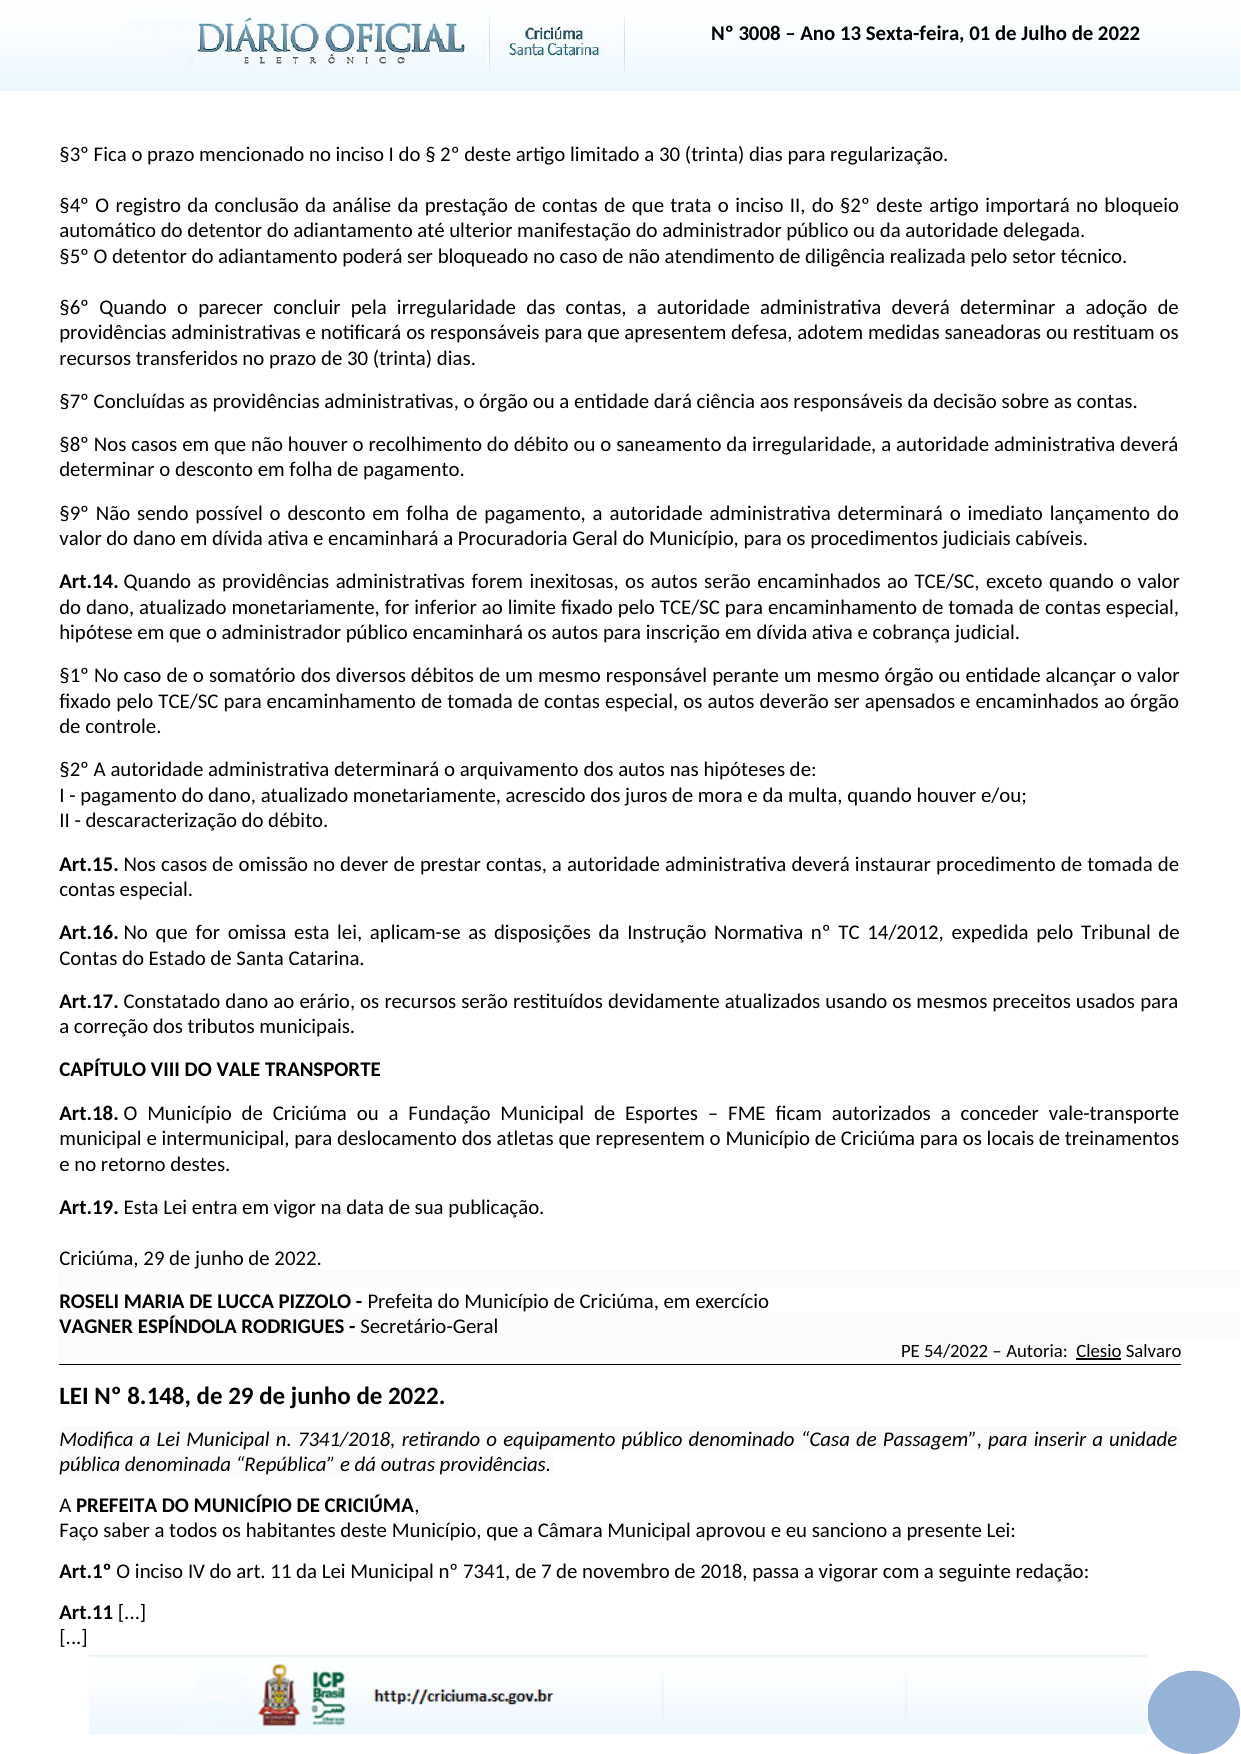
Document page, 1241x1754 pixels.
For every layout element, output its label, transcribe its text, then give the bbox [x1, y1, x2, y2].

text Faço saber a todos os habitantes deste Município, que a Câmara Municipal aprovou e eu sanciono a presente Lei: [59, 1518, 1181, 1543]
text II - descaracterização do débito. [59, 807, 1181, 833]
text Modifica a Lei Municipal n. 7341/2018, retirando o equipamento público denominado “Casa de Passagem”, para inserir a unidade pública denominada “República” e dá outras providências. [59, 1426, 1181, 1477]
text §7º Concluídas as providências administrativas, o órgão ou a entidade dará ciência aos responsáveis da decisão sobre as contas. [59, 388, 1181, 413]
text §3º Fica o prazo mencionado no inciso I do § 2º deste artigo limitado a 30 (trinta) dias para regularização. [59, 141, 1181, 167]
text A PREFEITA DO MUNICÍPIO DE CRICIÚMA, [59, 1492, 1181, 1518]
text Art.19. Esta Lei entra em vigor na data de sua publicação. [59, 1194, 1181, 1219]
text ROSELI MARIA DE LUCCA PIZZOLO - Prefeita do Município de Criciúma, em exercício [59, 1288, 1240, 1313]
text Criciúma, 29 de junho de 2022. [59, 1245, 1181, 1270]
text Art.1º O inciso IV do art. 11 da Lei Municipal nº 7341, de 7 de novembro de 2018, passa a vigorar com a seguinte redação: [59, 1558, 1181, 1584]
text Art.16. No que for omissa esta lei, aplicam-se as disposições da Instrução Normativa nº TC 14/2012, expedida pelo Tribunal de Contas do Estado de Santa Catarina. [59, 919, 1181, 970]
text §2º A autoridade administrativa determinará o arquivamento dos autos nas hipóteses de: [59, 757, 1181, 782]
text VAGNER ESPÍNDOLA RODRIGUES - Secretário-Geral [59, 1313, 1240, 1339]
text §9º Não sendo possível o desconto em folha de pagamento, a autoridade administrativa determinará o imediato lançamento do valor do dano em dívida ativa e encaminhará a Procuradoria Geral do Município, para os procedimentos judiciais cabíveis. [59, 500, 1181, 551]
text Art.17. Constatado dano ao erário, os recursos serão restituídos devidamente atualizados usando os mesmos preceitos usados para a correção dos tributos municipais. [59, 988, 1181, 1039]
text Art.11 [...] [...] [59, 1599, 1181, 1650]
text LEI Nº 8.148, de 29 de junho de 2022. [59, 1380, 1181, 1411]
text PE 54/2022 – Autoria: Clesio Salvaro [59, 1339, 1181, 1364]
text §5º O detentor do adiantamento poderá ser bloqueado no caso de não atendimento de diligência realizada pelo setor técnico. [59, 243, 1181, 268]
text Art.14. Quando as providências administrativas forem inexitosas, os autos serão encaminhados ao TCE/SC, exceto quando o valor do dano, atualizado monetariamente, for inferior ao limite fixado pelo TCE/SC para encaminhamento de tomada de contas especial, hipótese em que o administrador público encaminhará os autos para inscrição em dívida ativa e cobrança judicial. [59, 568, 1181, 645]
text §6º Quando o parecer concluir pela irregularidade das contas, a autoridade administrativa deverá determinar a adoção de providências administrativas e notificará os responsáveis para que apresentem defesa, adotem medidas saneadoras ou restituam os recursos transferidos no prazo de 30 (trinta) dias. [59, 294, 1181, 370]
text I - pagamento do dano, atualizado monetariamente, acrescido dos juros de mora e da multa, quando houver e/ou; [59, 782, 1181, 807]
text §4º O registro da conclusão da análise da prestação de contas de que trata o inciso II, do §2º deste artigo importará no bloqueio automático do detentor do adiantamento até ulterior manifestação do administrador público ou da autoridade delegada. [59, 192, 1181, 243]
text Art.18. O Município de Criciúma ou a Fundação Municipal de Esportes – FME ficam autorizados a conceder vale-transporte municipal e intermunicipal, para deslocamento dos atletas que representem o Município de Criciúma para os locais de treinamentos e no retorno destes. [59, 1100, 1181, 1176]
text §1º No caso de o somatório dos diversos débitos de um mesmo responsável perante um mesmo órgão ou entidade alcançar o valor fixado pelo TCE/SC para encaminhamento de tomada de contas especial, os autos deverão ser apensados e encaminhados ao órgão de controle. [59, 663, 1181, 739]
text Art.15. Nos casos de omissão no dever de prestar contas, a autoridade administrativa deverá instaurar procedimento de tomada de contas especial. [59, 851, 1181, 902]
text §8º Nos casos em que não houver o recolhimento do débito ou o saneamento da irregularidade, a autoridade administrativa deverá determinar o desconto em folha de pagamento. [59, 431, 1181, 482]
text CAPÍTULO VIII DO VALE TRANSPORTE [59, 1057, 1181, 1082]
